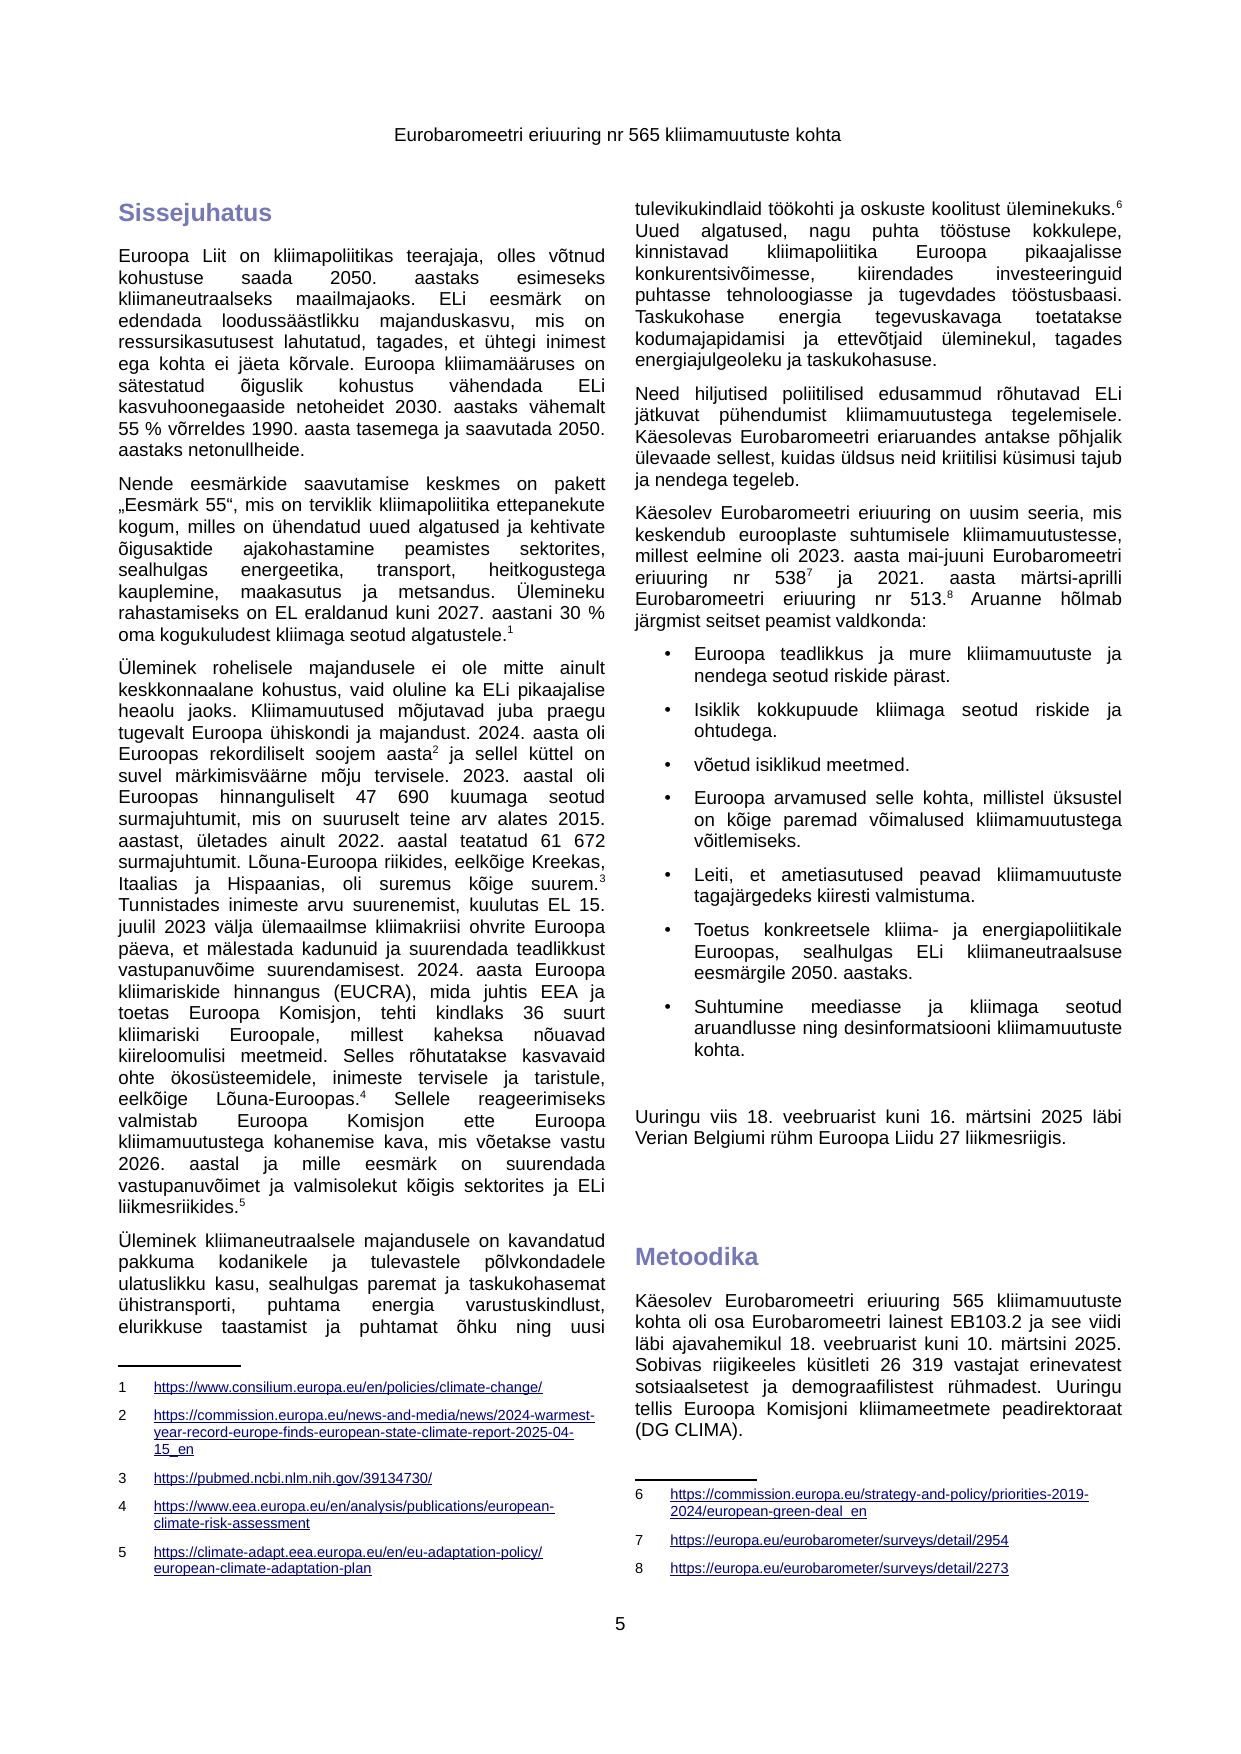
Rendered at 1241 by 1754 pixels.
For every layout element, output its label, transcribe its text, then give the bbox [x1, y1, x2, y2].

text Uuringu viis 18. veebruarist kuni 16. märtsini 2025 läbi Verian Belgiumi rühm Euroopa Liidu 27 liikmesriigis. [635, 1106, 1122, 1149]
text Nende eesmärkide saavutamise keskmes on pakett „Eesmärk 55“, mis on terviklik kliimapoliitika ettepanekute kogum, milles on ühendatud uued algatused ja kehtivate õigusaktide ajakohastamine peamistes sektorites, sealhulgas energeetika, transport, heitkogustega kauplemine, maakasutus ja metsandus. Ülemineku rahastamiseks on EL eraldanud kuni 2027. aastani 30 % oma kogukuludest kliimaga seotud algatustele. [118, 473, 605, 645]
text Üleminek rohelisele majandusele ei ole mitte ainult keskkonnaalane kohustus, vaid oluline ka ELi pikaajalise heaolu jaoks. Kliimamuutused mõjutavad juba praegu tugevalt Euroopa ühiskondi ja majandust. 2024. aasta oli Euroopas rekordiliselt soojem aasta ja sellel küttel on suvel märkimisväärne mõju tervisele. 2023. aastal oli Euroopas hinnanguliselt 47 690 kuumaga seotud surmajuhtumit, mis on suuruselt teine arv alates 2015. aastast, ületades ainult 2022. aastal teatatud 61 672 surmajuhtumit. Lõuna-Euroopa riikides, eelkõige Kreekas, Itaalias ja Hispaanias, oli suremus kõige suurem. Tunnistades inimeste arvu suurenemist, kuulutas EL 15. juulil 2023 välja ülemaailmse kliimakriisi ohvrite Euroopa päeva, et mälestada kadunuid ja suurendada teadlikkust vastupanuvõime suurendamisest. 2024. aasta Euroopa kliimariskide hinnangus (EUCRA), mida juhtis EEA ja toetas Euroopa Komisjon, tehti kindlaks 36 suurt kliimariski Euroopale, millest kaheksa nõuavad kiireloomulisi meetmeid. Selles rõhutatakse kasvavaid ohte ökosüsteemidele, inimeste tervisele ja taristule, eelkõige Lõuna-Euroopas. Sellele reageerimiseks valmistab Euroopa Komisjon ette Euroopa kliimamuutustega kohanemise kava, mis võetakse vastu 2026. aastal ja mille eesmärk on suurendada vastupanuvõimet ja valmisolekut kõigis sektorites ja ELi liikmesriikides. [118, 657, 605, 1218]
list Euroopa arvamused selle kohta, millistel üksustel on kõige paremad võimalused kliimamuutustega võitlemiseks. [664, 787, 1122, 852]
text Euroopa Liit on kliimapoliitikas teerajaja, olles võtnud kohustuse saada 2050. aastaks esimeseks kliimaneutraalseks maailmajaoks. ELi eesmärk on edendada loodussäästlikku majanduskasvu, mis on ressursikasutusest lahutatud, tagades, et ühtegi inimest ega kohta ei jäeta kõrvale. Euroopa kliimamääruses on sätestatud õiguslik kohustus vähendada ELi kasvuhoonegaaside netoheidet 2030. aastaks vähemalt 55 % võrreldes 1990. aasta tasemega ja saavutada 2050. aastaks netonullheide. [118, 245, 605, 461]
text Käesolev Eurobaromeetri eriuuring on uusim seeria, mis keskendub eurooplaste suhtumisele kliimamuutustesse, millest eelmine oli 2023. aasta mai-juuni Eurobaromeetri eriuuring nr 538 ja 2021. aasta märtsi-aprilli Eurobaromeetri eriuuring nr 513. Aruanne hõlmab järgmist seitset peamist valdkonda: [635, 502, 1122, 631]
list Leiti, et ametiasutused peavad kliimamuutuste tagajärgedeks kiiresti valmistuma. [664, 864, 1122, 907]
text https://europa.eu/eurobarometer/surveys/detail/2954 [635, 1531, 1122, 1548]
text https://commission.europa.eu/strategy-and-policy/priorities-2019-2024/european-green-deal_en [635, 1486, 1122, 1519]
list Toetus konkreetsele kliima- ja energiapoliitikale Euroopas, sealhulgas ELi kliimaneutraalsuse eesmärgile 2050. aastaks. [664, 919, 1122, 983]
text https://pubmed.ncbi.nlm.nih.gov/39134730/ [118, 1469, 605, 1486]
text tulevikukindlaid töökohti ja oskuste koolitust üleminekuks. Uued algatused, nagu puhta tööstuse kokkulepe, kinnistavad kliimapoliitika Euroopa pikaajalisse konkurentsivõimesse, kiirendades investeeringuid puhtasse tehnoloogiasse ja tugevdades tööstusbaasi. Taskukohase energia tegevuskavaga toetatakse kodumajapidamisi ja ettevõtjaid üleminekul, tagades energiajulgeoleku ja taskukohasuse. [635, 198, 1122, 370]
subtitle Sissejuhatus [118, 198, 605, 227]
list võetud isiklikud meetmed. [664, 753, 1122, 775]
text Käesolev Eurobaromeetri eriuuring 565 kliimamuutuste kohta oli osa Eurobaromeetri lainest EB103.2 ja see viidi läbi ajavahemikul 18. veebruarist kuni 10. märtsini 2025. Sobivas riigikeeles küsitleti 26 319 vastajat erinevatest sotsiaalsetest ja demograafilistest rühmadest. Uuringu tellis Euroopa Komisjoni kliimameetmete peadirektoraat (DG CLIMA). [635, 1289, 1122, 1440]
text https://www.eea.europa.eu/en/analysis/publications/european-climate-risk-assessment [118, 1498, 605, 1531]
list Isiklik kokkupuude kliimaga seotud riskide ja ohtudega. [664, 698, 1122, 742]
text https://europa.eu/eurobarometer/surveys/detail/2273 [635, 1560, 1122, 1577]
list Euroopa teadlikkus ja mure kliimamuutuste ja nendega seotud riskide pärast. [664, 643, 1122, 686]
text https://www.consilium.europa.eu/en/policies/climate-change/ [118, 1378, 605, 1395]
text https://climate-adapt.eea.europa.eu/en/eu-adaptation-policy/european-climate-adaptation-plan [118, 1543, 605, 1577]
subtitle Metoodika [635, 1242, 1122, 1271]
list Suhtumine meediasse ja kliimaga seotud aruandlusse ning desinformatsiooni kliimamuutuste kohta. [664, 995, 1122, 1060]
text Need hiljutised poliitilised edusammud rõhutavad ELi jätkuvat pühendumist kliimamuutustega tegelemisele. Käesolevas Eurobaromeetri eriaruandes antakse põhjalik ülevaade sellest, kuidas üldsus neid kriitilisi küsimusi tajub ja nendega tegeleb. [635, 382, 1122, 490]
text Üleminek kliimaneutraalsele majandusele on kavandatud pakkuma kodanikele ja tulevastele põlvkondadele ulatuslikku kasu, sealhulgas paremat ja taskukohasemat ühistransporti, puhtama energia varustuskindlust, elurikkuse taastamist ja puhtamat õhku ning uusi [118, 1229, 605, 1337]
text https://commission.europa.eu/news-and-media/news/2024-warmest-year-record-europe-finds-european-state-climate-report-2025-04-15_en [118, 1407, 605, 1457]
